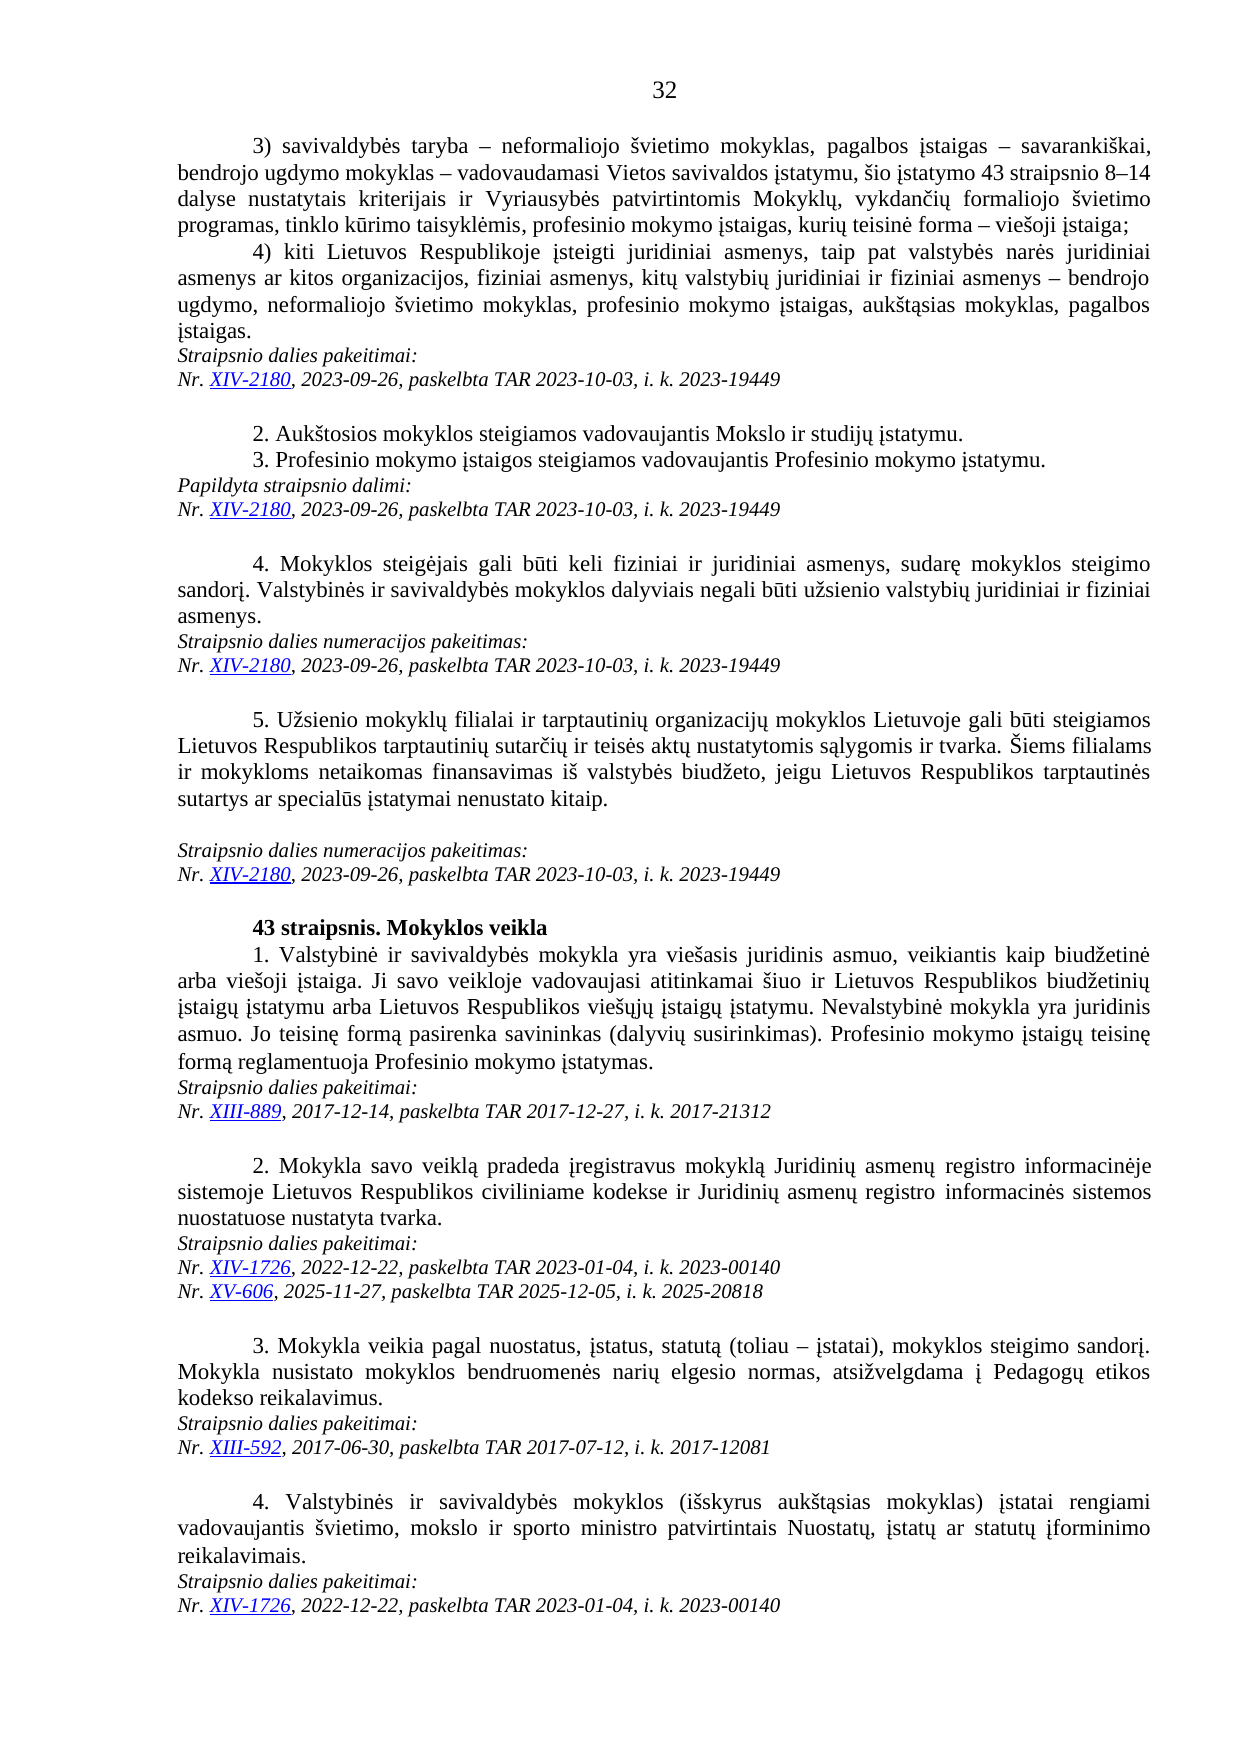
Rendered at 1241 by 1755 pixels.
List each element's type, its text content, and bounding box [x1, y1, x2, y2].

text 2. Mokykla savo veiklą pradeda įregistravus mokyklą Juridinių asmenų registro informacinėje sistemoje Lietuvos Respublikos civiliniame kodekse ir Juridinių asmenų registro informacinės sistemos nuostatuose nustatyta tvarka. [177, 1152, 1152, 1231]
text Nr. XIII-889, 2017-12-14, paskelbta TAR 2017-12-27, i. k. 2017-21312 [177, 1099, 1152, 1123]
text Straipsnio dalies pakeitimai: [177, 1075, 1152, 1099]
text Straipsnio dalies numeracijos pakeitimas: [177, 629, 1152, 653]
text 5. Užsienio mokyklų filialai ir tarptautinių organizacijų mokyklos Lietuvoje gali būti steigiamos Lietuvos Respublikos tarptautinių sutarčių ir teisės aktų nustatytomis sąlygomis ir tvarka. Šiems filialams ir mokykloms netaikomas finansavimas iš valstybės biudžeto, jeigu Lietuvos Respublikos tarptautinės sutartys ar specialūs įstatymai nenustato kitaip. [177, 706, 1152, 811]
text Straipsnio dalies pakeitimai: [177, 343, 1152, 367]
text Straipsnio dalies pakeitimai: [177, 1569, 1152, 1593]
text Nr. XIV-1726, 2022-12-22, paskelbta TAR 2023-01-04, i. k. 2023-00140 [177, 1255, 1152, 1279]
text 3. Profesinio mokymo įstaigos steigiamos vadovaujantis Profesinio mokymo įstatymu. [177, 447, 1152, 473]
text Nr. XIV-2180, 2023-09-26, paskelbta TAR 2023-10-03, i. k. 2023-19449 [177, 497, 1152, 521]
text Nr. XIV-2180, 2023-09-26, paskelbta TAR 2023-10-03, i. k. 2023-19449 [177, 367, 1152, 391]
text Papildyta straipsnio dalimi: [177, 473, 1152, 497]
text Straipsnio dalies pakeitimai: [177, 1231, 1152, 1255]
text 4. Mokyklos steigėjais gali būti keli fiziniai ir juridiniai asmenys, sudarę mokyklos steigimo sandorį. Valstybinės ir savivaldybės mokyklos dalyviais negali būti užsienio valstybių juridiniai ir fiziniai asmenys. [177, 550, 1152, 629]
text 1. Valstybinė ir savivaldybės mokykla yra viešasis juridinis asmuo, veikiantis kaip biudžetinė arba viešoji įstaiga. Ji savo veikloje vadovaujasi atitinkamai šiuo ir Lietuvos Respublikos biudžetinių įstaigų įstatymu arba Lietuvos Respublikos viešųjų įstaigų įstatymu. Nevalstybinė mokykla yra juridinis asmuo. Jo teisinę formą pasirenka savininkas (dalyvių susirinkimas). Profesinio mokymo įstaigų teisinę formą reglamentuoja Profesinio mokymo įstatymas. [177, 941, 1152, 1075]
text Nr. XIV-1726, 2022-12-22, paskelbta TAR 2023-01-04, i. k. 2023-00140 [177, 1593, 1152, 1617]
text 3) savivaldybės taryba – neformaliojo švietimo mokyklas, pagalbos įstaigas – savarankiškai, bendrojo ugdymo mokyklas – vadovaudamasi Vietos savivaldos įstatymu, šio įstatymo 43 straipsnio 8–14 dalyse nustatytais kriterijais ir Vyriausybės patvirtintomis Mokyklų, vykdančių formaliojo švietimo programas, tinklo kūrimo taisyklėmis, profesinio mokymo įstaigas, kurių teisinė forma – viešoji įstaiga; [177, 132, 1152, 238]
text Nr. XV-606, 2025-11-27, paskelbta TAR 2025-12-05, i. k. 2025-20818 [177, 1279, 1152, 1303]
text Nr. XIII-592, 2017-06-30, paskelbta TAR 2017-07-12, i. k. 2017-12081 [177, 1435, 1152, 1459]
text 2. Aukštosios mokyklos steigiamos vadovaujantis Mokslo ir studijų įstatymu. [177, 420, 1152, 447]
text Nr. XIV-2180, 2023-09-26, paskelbta TAR 2023-10-03, i. k. 2023-19449 [177, 862, 1152, 886]
text 4. Valstybinės ir savivaldybės mokyklos (išskyrus aukštąsias mokyklas) įstatai rengiami vadovaujantis švietimo, mokslo ir sporto ministro patvirtintais Nuostatų, įstatų ar statutų įforminimo reikalavimais. [177, 1488, 1152, 1569]
text 4) kiti Lietuvos Respublikoje įsteigti juridiniai asmenys, taip pat valstybės narės juridiniai asmenys ar kitos organizacijos, fiziniai asmenys, kitų valstybių juridiniai ir fiziniai asmenys – bendrojo ugdymo, neformaliojo švietimo mokyklas, profesinio mokymo įstaigas, aukštąsias mokyklas, pagalbos įstaigas. [177, 238, 1152, 343]
text Straipsnio dalies numeracijos pakeitimas: [177, 837, 1152, 862]
text 43 straipsnis. Mokyklos veikla [177, 914, 1152, 941]
text Straipsnio dalies pakeitimai: [177, 1411, 1152, 1435]
text Nr. XIV-2180, 2023-09-26, paskelbta TAR 2023-10-03, i. k. 2023-19449 [177, 653, 1152, 677]
text 3. Mokykla veikia pagal nuostatus, įstatus, statutą (toliau – įstatai), mokyklos steigimo sandorį. Mokykla nusistato mokyklos bendruomenės narių elgesio normas, atsižvelgdama į Pedagogų etikos kodekso reikalavimus. [177, 1332, 1152, 1411]
